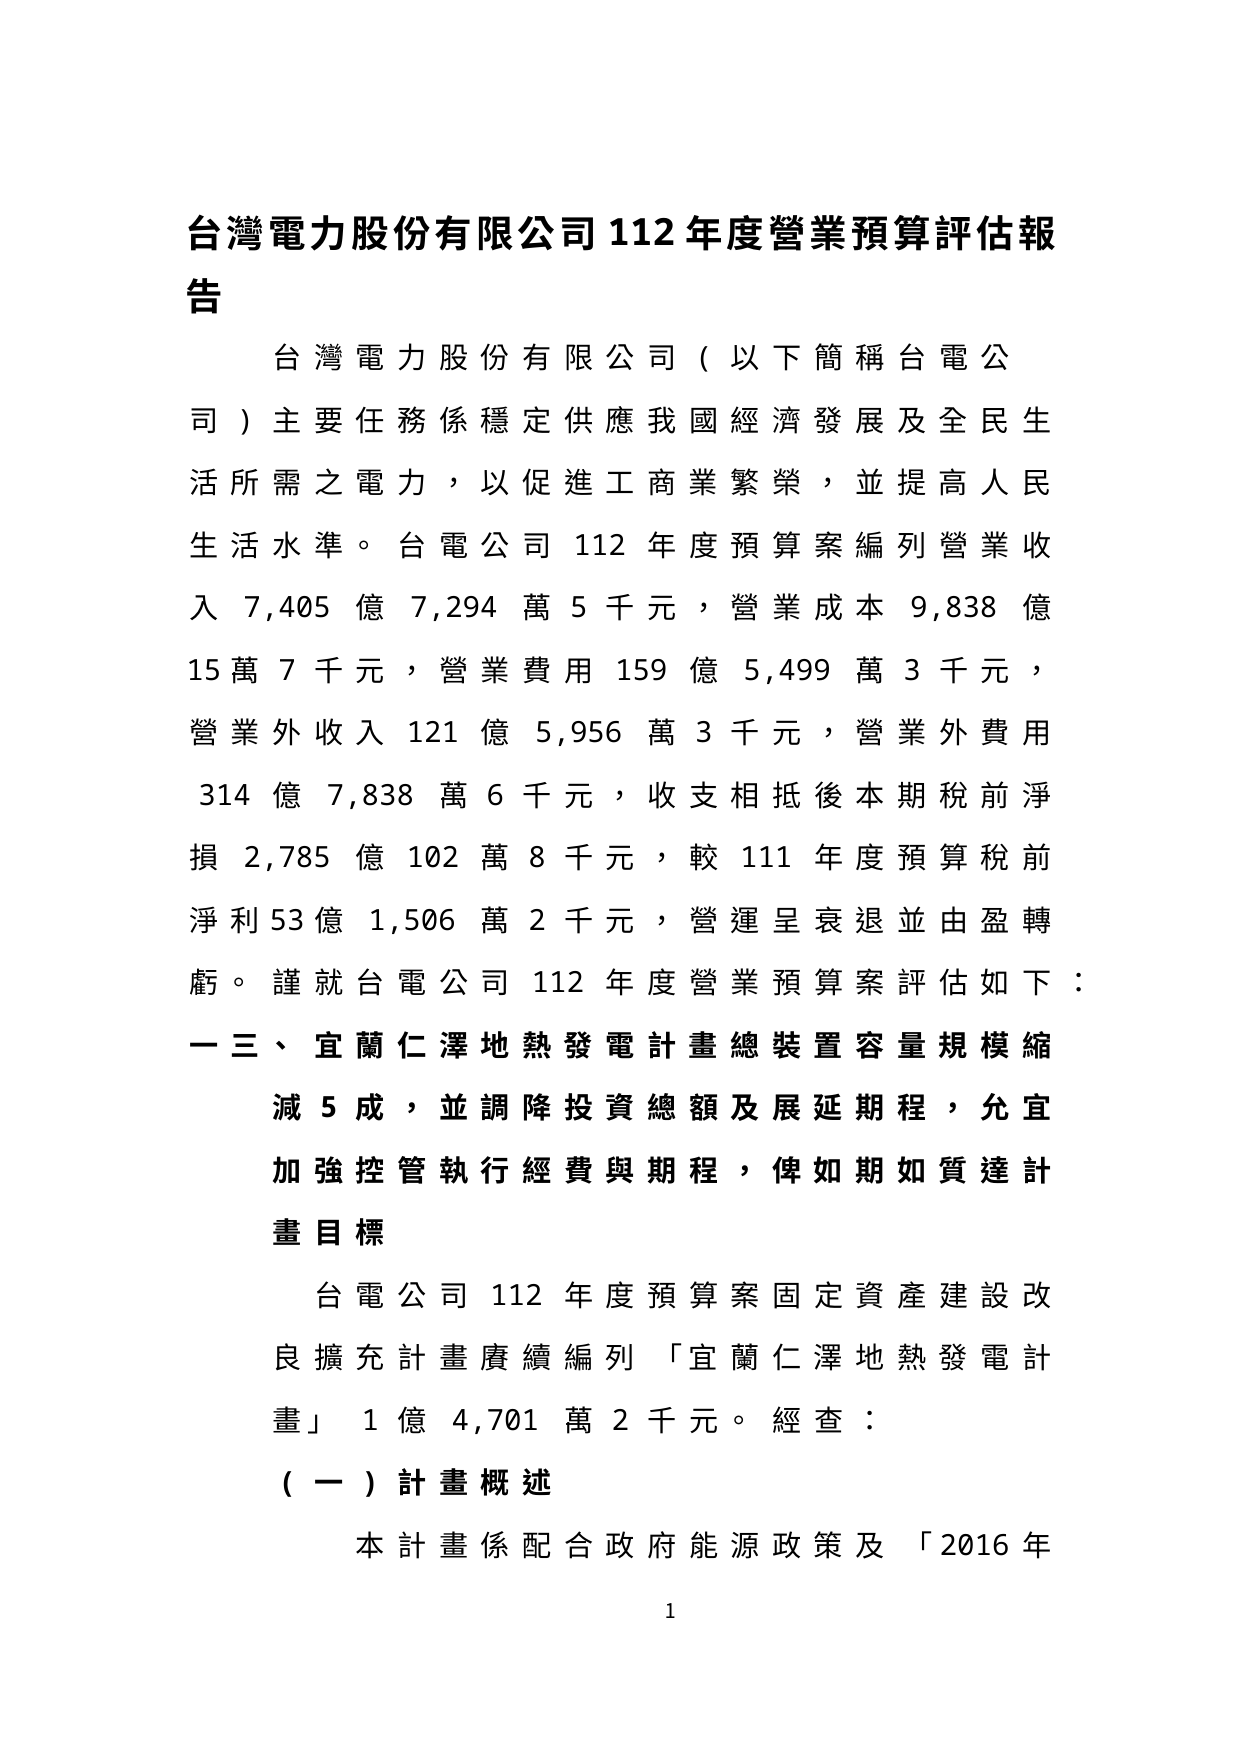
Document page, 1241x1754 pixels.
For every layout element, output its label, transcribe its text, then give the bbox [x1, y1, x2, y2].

text 一三、宜蘭仁澤地熱發電計畫總裝置容量規模縮減5成，並調降投資總額及展延期程，允宜加強控管執行經費與期程，俾如期如質達計畫目標 [183, 1002, 1058, 1252]
text (一)計畫概述 [242, 1439, 1058, 1502]
text 台電公司112年度預算案固定資產建設改良擴充計畫賡續編列「宜蘭仁澤地熱發電計畫」1億4,701萬2千元。經查： [242, 1252, 1058, 1439]
text 台灣電力股份有限公司112年度營業預算評估報告 [183, 189, 1058, 314]
text 台灣電力股份有限公司(以下簡稱台電公司)主要任務係穩定供應我國經濟發展及全民生活所需之電力，以促進工商業繁榮，並提高人民生活水準。台電公司112年度預算案編列營業收入7,405億7,294萬5千元，營業成本9,838億15萬7千元，營業費用159億5,499萬3千元，營業外收入121億5,956萬3千元，營業外費用314億7,838萬6千元，收支相抵後本期稅前淨損2,785億102萬8千元，較111年度預算稅前淨利53億1,506萬2千元，營運呈衰退並由盈轉虧。謹就台電公司112年度營業預算案評估如下： [183, 314, 1058, 1002]
text 本計畫係配合政府能源政策及「2016年 [271, 1502, 1058, 1564]
